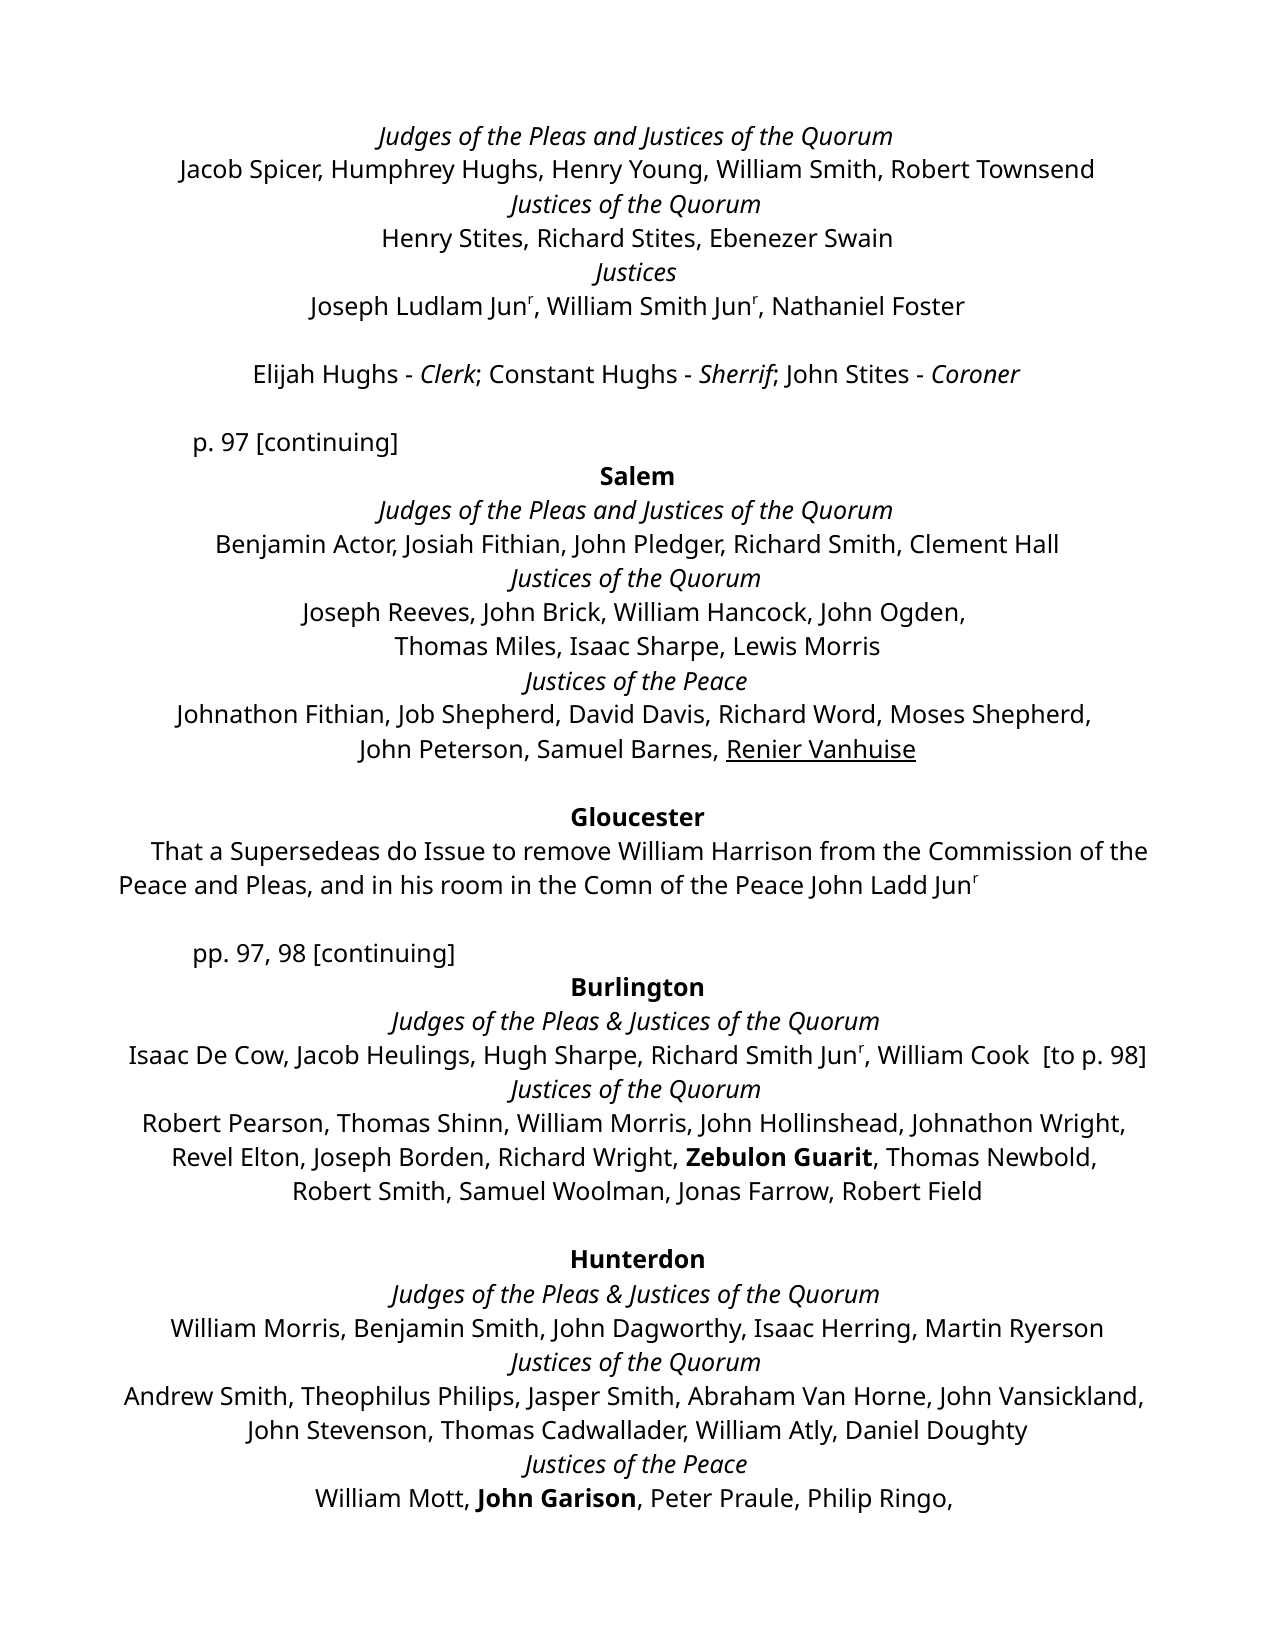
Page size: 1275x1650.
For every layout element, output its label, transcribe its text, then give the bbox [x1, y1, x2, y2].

text Isaac De Cow, Jacob Heulings, Hugh Sharpe, Richard Smith Junr, William Cook [to p. 98] [118, 1038, 1157, 1072]
text Joseph Ludlam Junr, William Smith Junr, Nathaniel Foster [118, 288, 1157, 322]
text John Stevenson, Thomas Cadwallader, William Atly, Daniel Doughty [118, 1412, 1157, 1447]
text Joseph Reeves, John Brick, William Hancock, John Ogden, [118, 595, 1157, 629]
text Revel Elton, Joseph Borden, Richard Wright, Zebulon Guarit, Thomas Newbold, [118, 1140, 1157, 1174]
text Justices of the Peace [118, 1447, 1157, 1481]
text pp. 97, 98 [continuing] [118, 936, 1157, 970]
text Justices of the Quorum [118, 561, 1157, 595]
text Judges of the Pleas & Justices of the Quorum [118, 1276, 1157, 1310]
text Hunterdon [118, 1242, 1157, 1276]
text William Morris, Benjamin Smith, John Dagworthy, Isaac Herring, Martin Ryerson [118, 1310, 1157, 1344]
text John Peterson, Samuel Barnes, Renier Vanhuise [118, 731, 1157, 765]
text Justices of the Quorum [118, 1072, 1157, 1106]
text Robert Pearson, Thomas Shinn, William Morris, John Hollinshead, Johnathon Wright, [118, 1106, 1157, 1140]
text Judges of the Pleas and Justices of the Quorum [118, 118, 1157, 152]
text Robert Smith, Samuel Woolman, Jonas Farrow, Robert Field [118, 1174, 1157, 1208]
text William Mott, John Garison, Peter Praule, Philip Ringo, [118, 1481, 1157, 1515]
text Justices of the Peace [118, 663, 1157, 697]
text Henry Stites, Richard Stites, Ebenezer Swain [118, 220, 1157, 254]
text Johnathon Fithian, Job Shepherd, David Davis, Richard Word, Moses Shepherd, [118, 697, 1157, 731]
text p. 97 [continuing] [118, 425, 1157, 459]
text Benjamin Actor, Josiah Fithian, John Pledger, Richard Smith, Clement Hall [118, 527, 1157, 561]
text Thomas Miles, Isaac Sharpe, Lewis Morris [118, 629, 1157, 663]
text Judges of the Pleas and Justices of the Quorum [118, 493, 1157, 527]
text That a Supersedeas do Issue to remove William Harrison from the Commission of the Peace and Pleas, and in his room in the Comn of the Peace John Ladd Junr [118, 833, 1157, 902]
text Burlington [118, 970, 1157, 1004]
text Justices [118, 254, 1157, 288]
text Andrew Smith, Theophilus Philips, Jasper Smith, Abraham Van Horne, John Vansickland, [118, 1378, 1157, 1412]
text Elijah Hughs - Clerk; Constant Hughs - Sherrif; John Stites - Coroner [118, 357, 1157, 391]
text Jacob Spicer, Humphrey Hughs, Henry Young, William Smith, Robert Townsend [118, 152, 1157, 186]
text Gloucester [118, 799, 1157, 833]
text Salem [118, 459, 1157, 493]
text Judges of the Pleas & Justices of the Quorum [118, 1004, 1157, 1038]
text Justices of the Quorum [118, 1344, 1157, 1378]
text Justices of the Quorum [118, 186, 1157, 220]
